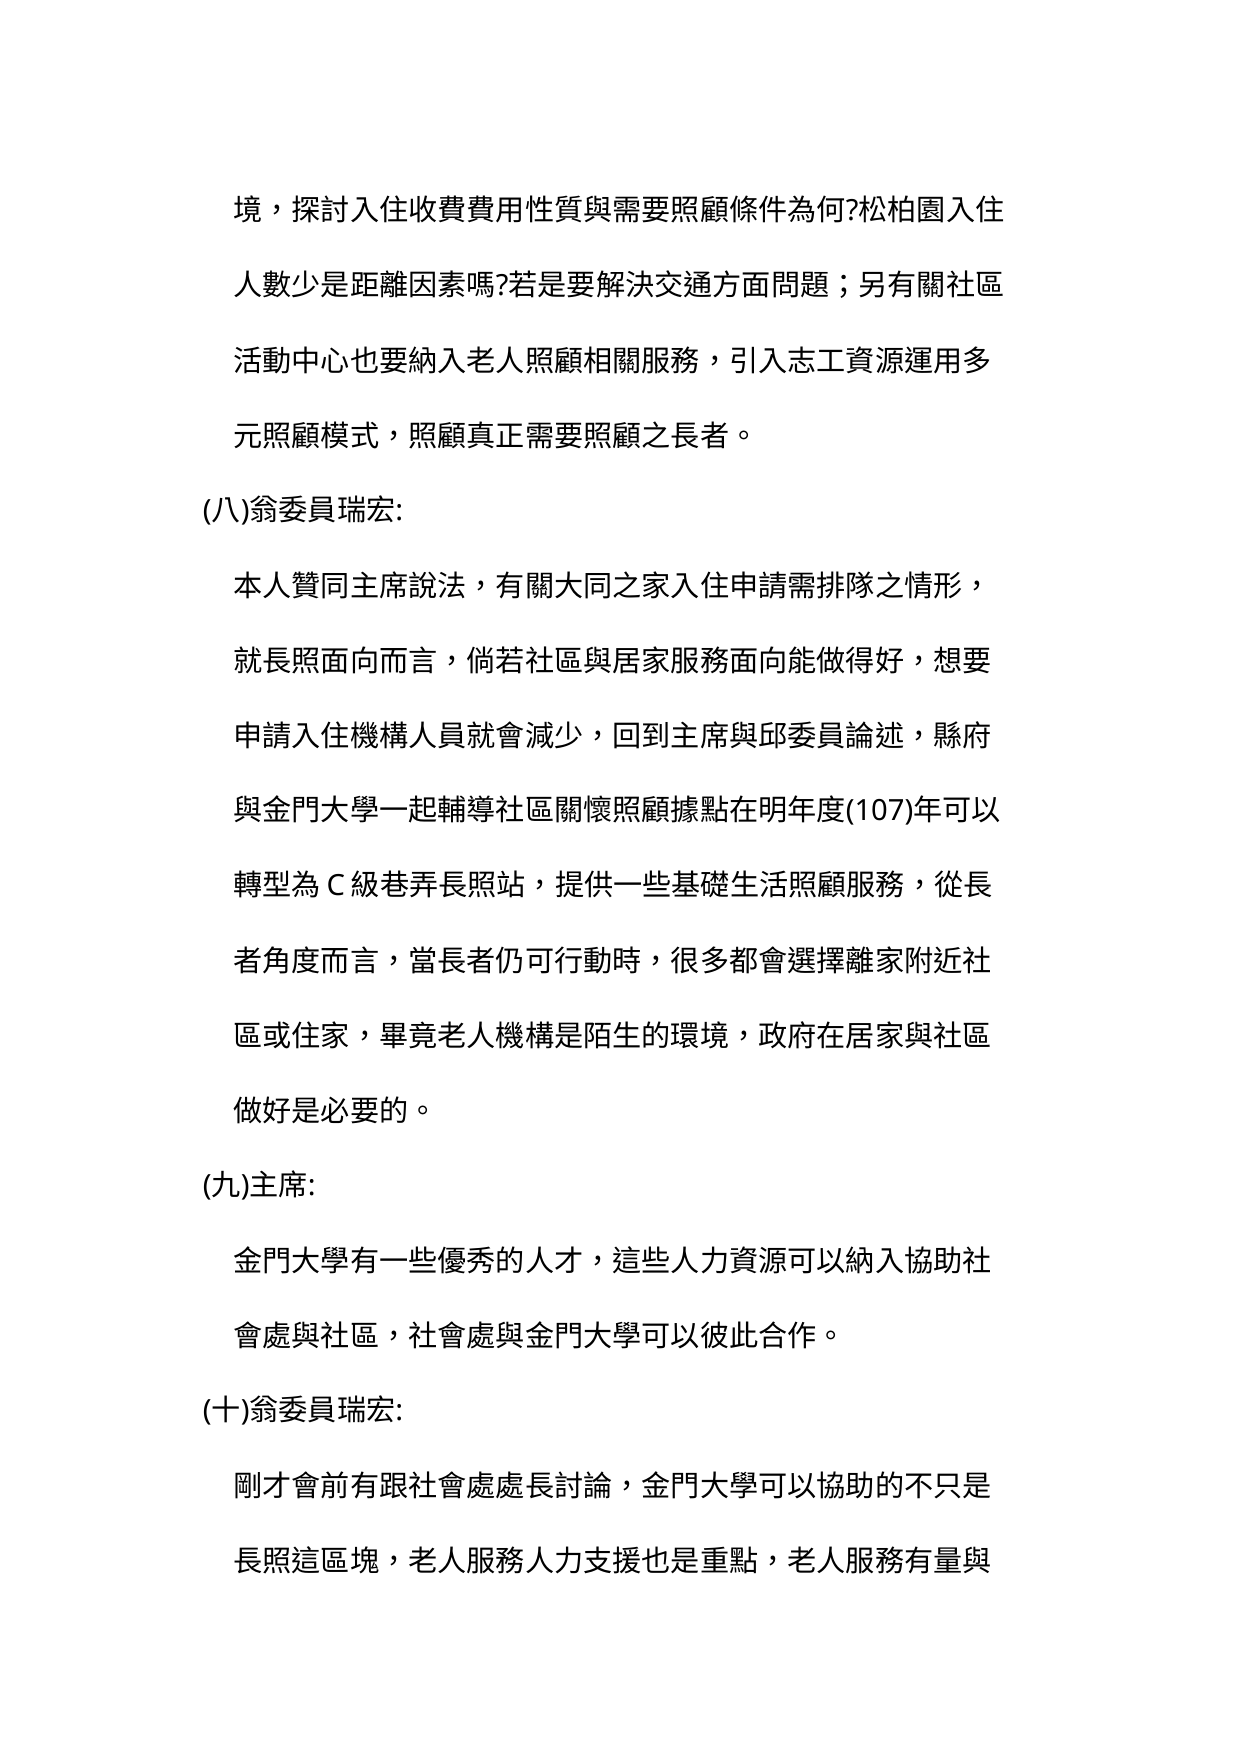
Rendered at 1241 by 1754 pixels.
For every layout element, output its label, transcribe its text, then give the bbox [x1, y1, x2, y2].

text 就長照面向而言，倘若社區與居家服務面向能做得好，想要 [187, 614, 1053, 689]
text 元照顧模式，照顧真正需要照顧之長者。 [187, 389, 1053, 464]
text 長照這區塊，老人服務人力支援也是重點，老人服務有量與 [187, 1514, 1053, 1589]
text 境，探討入住收費費用性質與需要照顧條件為何?松柏園入住 [187, 164, 1053, 239]
text (八)翁委員瑞宏: [187, 464, 1053, 539]
text 剛才會前有跟社會處處長討論，金門大學可以協助的不只是 [187, 1439, 1053, 1514]
text 轉型為C級巷弄長照站，提供一些基礎生活照顧服務，從長 [187, 839, 1053, 914]
text 做好是必要的。 [187, 1064, 1053, 1139]
text 者角度而言，當長者仍可行動時，很多都會選擇離家附近社 [187, 914, 1053, 989]
text 金門大學有一些優秀的人才，這些人力資源可以納入協助社 [187, 1214, 1053, 1289]
text 本人贊同主席說法，有關大同之家入住申請需排隊之情形， [187, 539, 1053, 614]
text 區或住家，畢竟老人機構是陌生的環境，政府在居家與社區 [187, 989, 1053, 1064]
text (十)翁委員瑞宏: [187, 1364, 1053, 1439]
text 申請入住機構人員就會減少，回到主席與邱委員論述，縣府 [187, 689, 1053, 764]
text 人數少是距離因素嗎?若是要解決交通方面問題；另有關社區 [187, 239, 1053, 314]
text 會處與社區，社會處與金門大學可以彼此合作。 [187, 1289, 1053, 1364]
text (九)主席: [187, 1139, 1053, 1214]
text 活動中心也要納入老人照顧相關服務，引入志工資源運用多 [187, 314, 1053, 389]
text 與金門大學一起輔導社區關懷照顧據點在明年度(107)年可以 [187, 764, 1053, 839]
